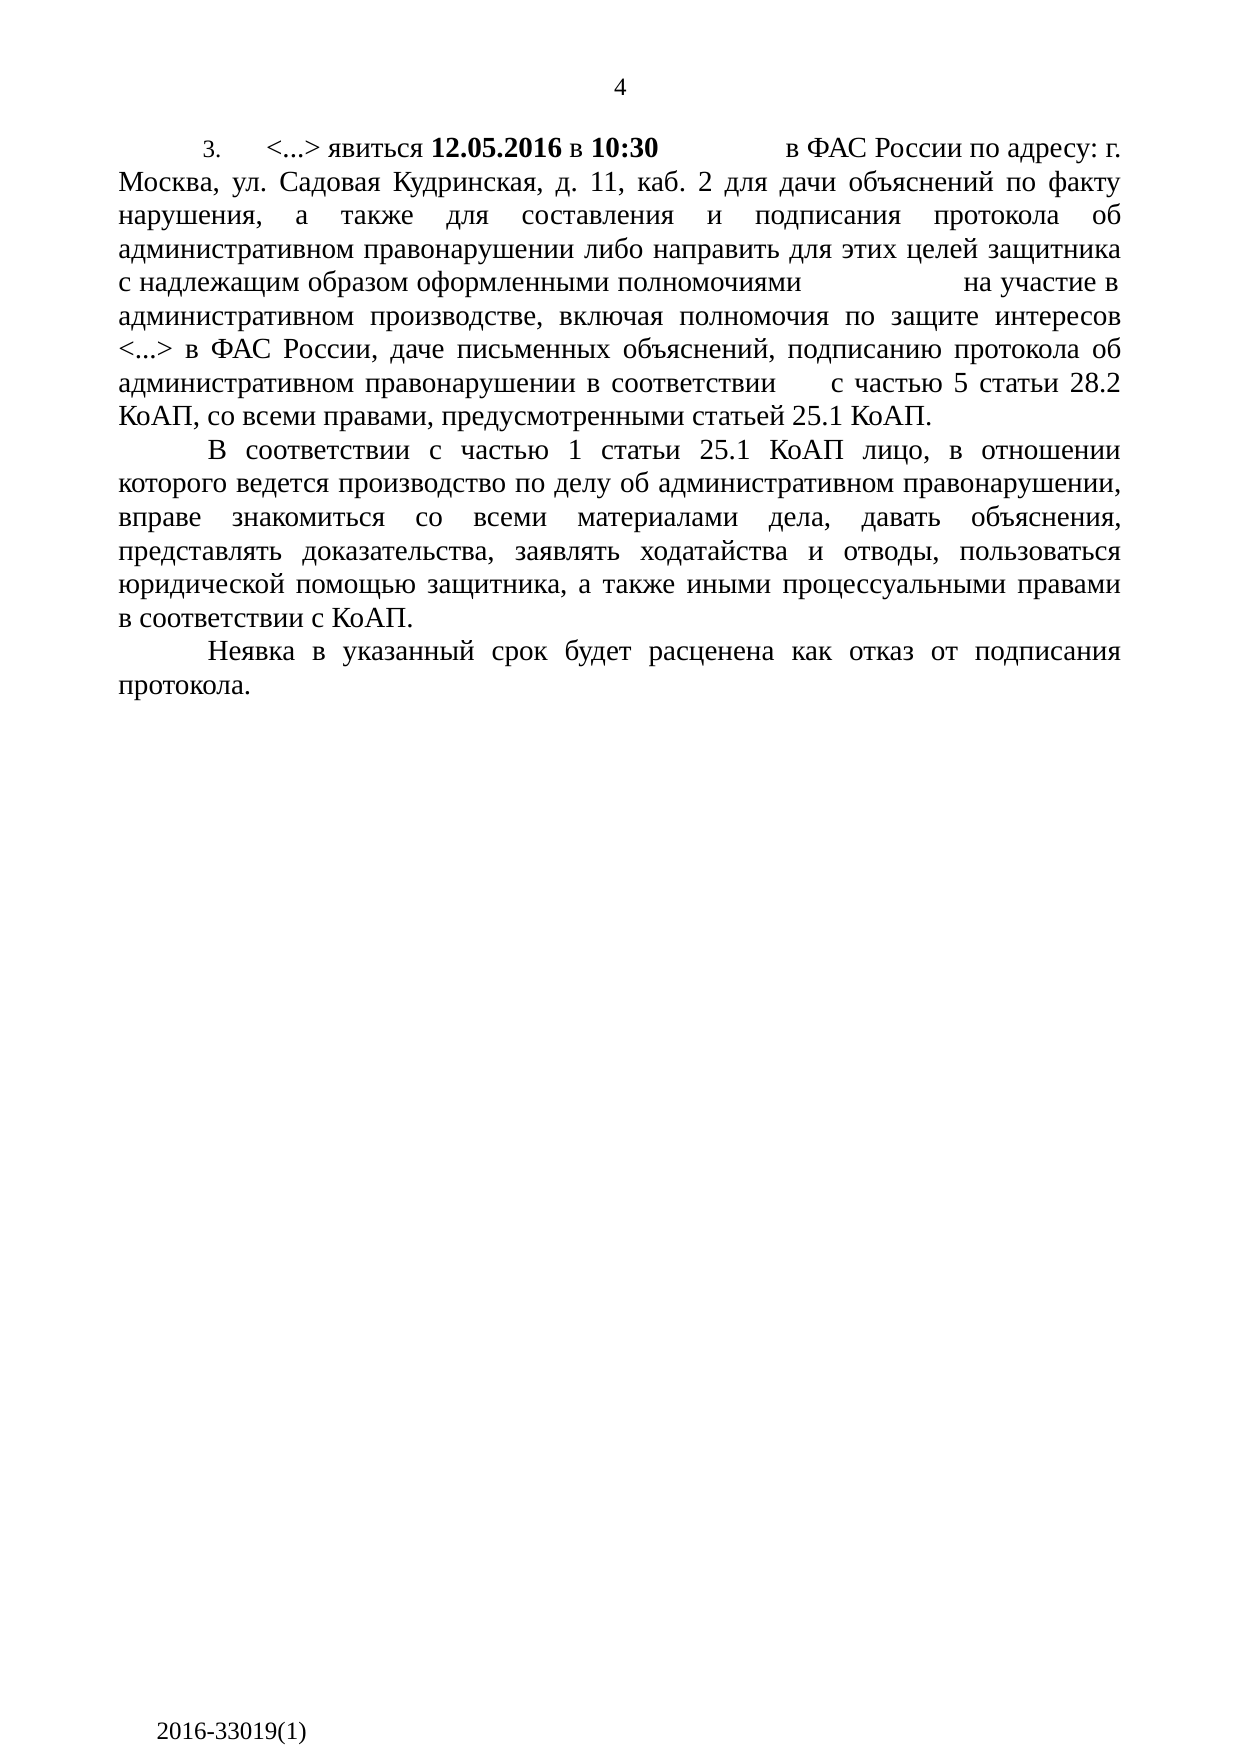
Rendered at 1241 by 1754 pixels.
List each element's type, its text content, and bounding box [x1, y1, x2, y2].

text В соответствии с частью 1 статьи 25.1 КоАП лицо, в отношении которого ведется производство по делу об административном правонарушении, вправе знакомиться со всеми материалами дела, давать объяснения, представлять доказательства, заявлять ходатайства и отводы, пользоваться юридической помощью защитника, а также иными процессуальными правами в соответствии с КоАП. [118, 432, 1122, 633]
list <...> явиться 12.05.2016 в 10:30 в ФАС России по адресу: г. Москва, ул. Садовая Кудринская, д. 11, каб. 2 для дачи объяснений по факту нарушения, а также для составления и подписания протокола об административном правонарушении либо направить для этих целей защитника с надлежащим образом оформленными полномочиями на участие в административном производстве, включая полномочия по защите интересов <...> в ФАС России, даче письменных объяснений, подписанию протокола об административном правонарушении в соответствии с частью 5 статьи 28.2 КоАП, со всеми правами, предусмотренными статьей 25.1 КоАП. [118, 130, 1122, 432]
text Неявка в указанный срок будет расценена как отказ от подписания протокола. [118, 633, 1122, 700]
